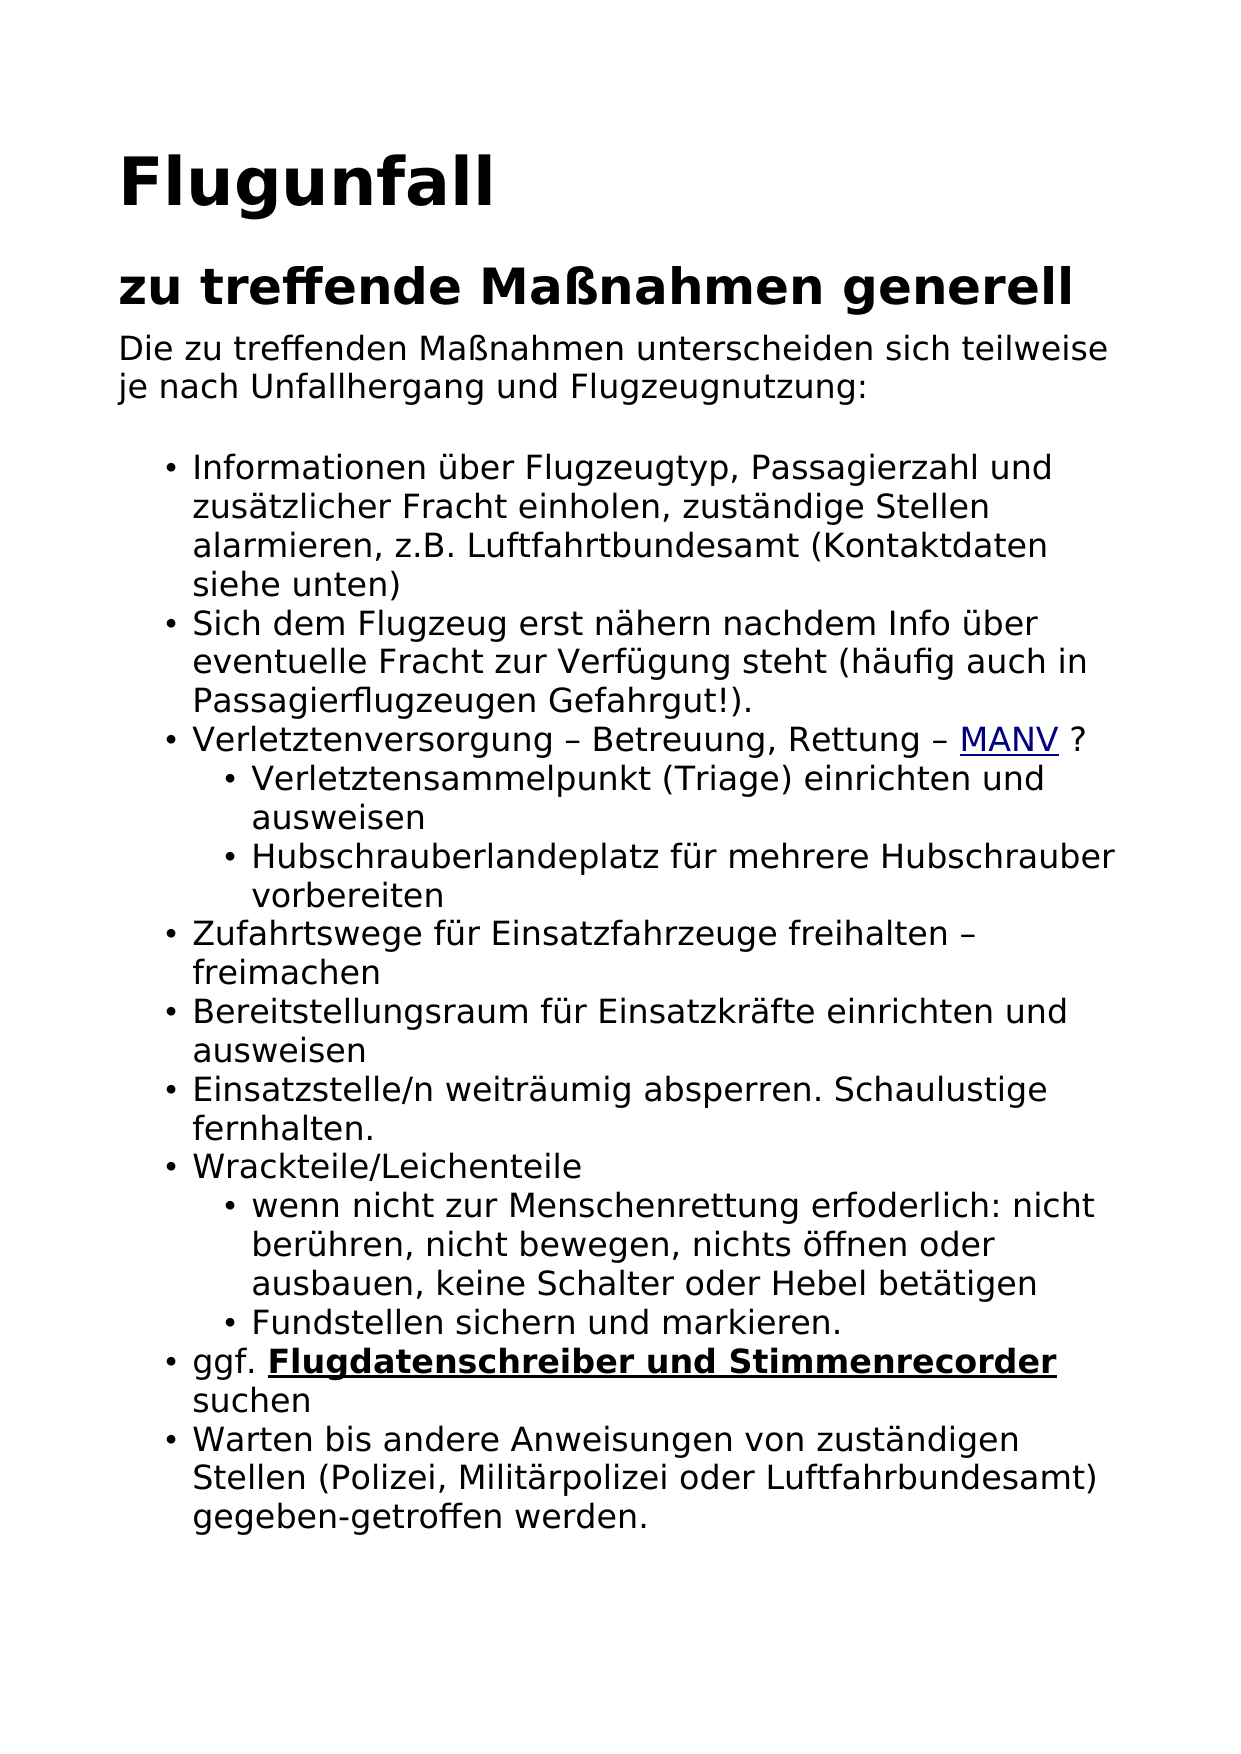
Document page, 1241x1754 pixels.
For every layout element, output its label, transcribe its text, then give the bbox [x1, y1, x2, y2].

list wenn nicht zur Menschenrettung erfoderlich: nicht berühren, nicht bewegen, nichts öffnen oder ausbauen, keine Schalter oder Hebel betätigen [236, 1187, 1122, 1303]
subtitle Flugunfall [118, 143, 1122, 221]
list Hubschrauberlandeplatz für mehrere Hubschrauber vorbereiten [236, 837, 1122, 915]
list Einsatzstelle/n weiträumig absperren. Schaulustige fernhalten. [177, 1070, 1122, 1148]
list Warten bis andere Anweisungen von zuständigen Stellen (Polizei, Militärpolizei oder Luftfahrbundesamt) gegeben-getroffen werden. [177, 1420, 1122, 1537]
text Die zu treffenden Maßnahmen unterscheiden sich teilweise je nach Unfallhergang und Flugzeugnutzung: [118, 329, 1122, 407]
list Bereitstellungsraum für Einsatzkräfte einrichten und ausweisen [177, 993, 1122, 1070]
list Verletztenversorgung – Betreuung, Rettung – MANV ? [177, 721, 1122, 759]
list Wrackteile/Leichenteile [177, 1148, 1122, 1187]
list ggf. Flugdatenschreiber und Stimmenrecorder suchen [177, 1342, 1122, 1420]
list Zufahrtswege für Einsatzfahrzeuge freihalten – freimachen [177, 915, 1122, 993]
list Verletztensammelpunkt (Triage) einrichten und ausweisen [236, 759, 1122, 837]
list Sich dem Flugzeug erst nähern nachdem Info über eventuelle Fracht zur Verfügung steht (häufig auch in Passagierflugzeugen Gefahrgut!). [177, 604, 1122, 721]
list Fundstellen sichern und markieren. [236, 1303, 1122, 1342]
subtitle zu treffende Maßnahmen generell [118, 258, 1122, 316]
list Informationen über Flugzeugtyp, Passagierzahl und zusätzlicher Fracht einholen, zuständige Stellen alarmieren, z.B. Luftfahrtbundesamt (Kontaktdaten siehe unten) [177, 449, 1122, 604]
